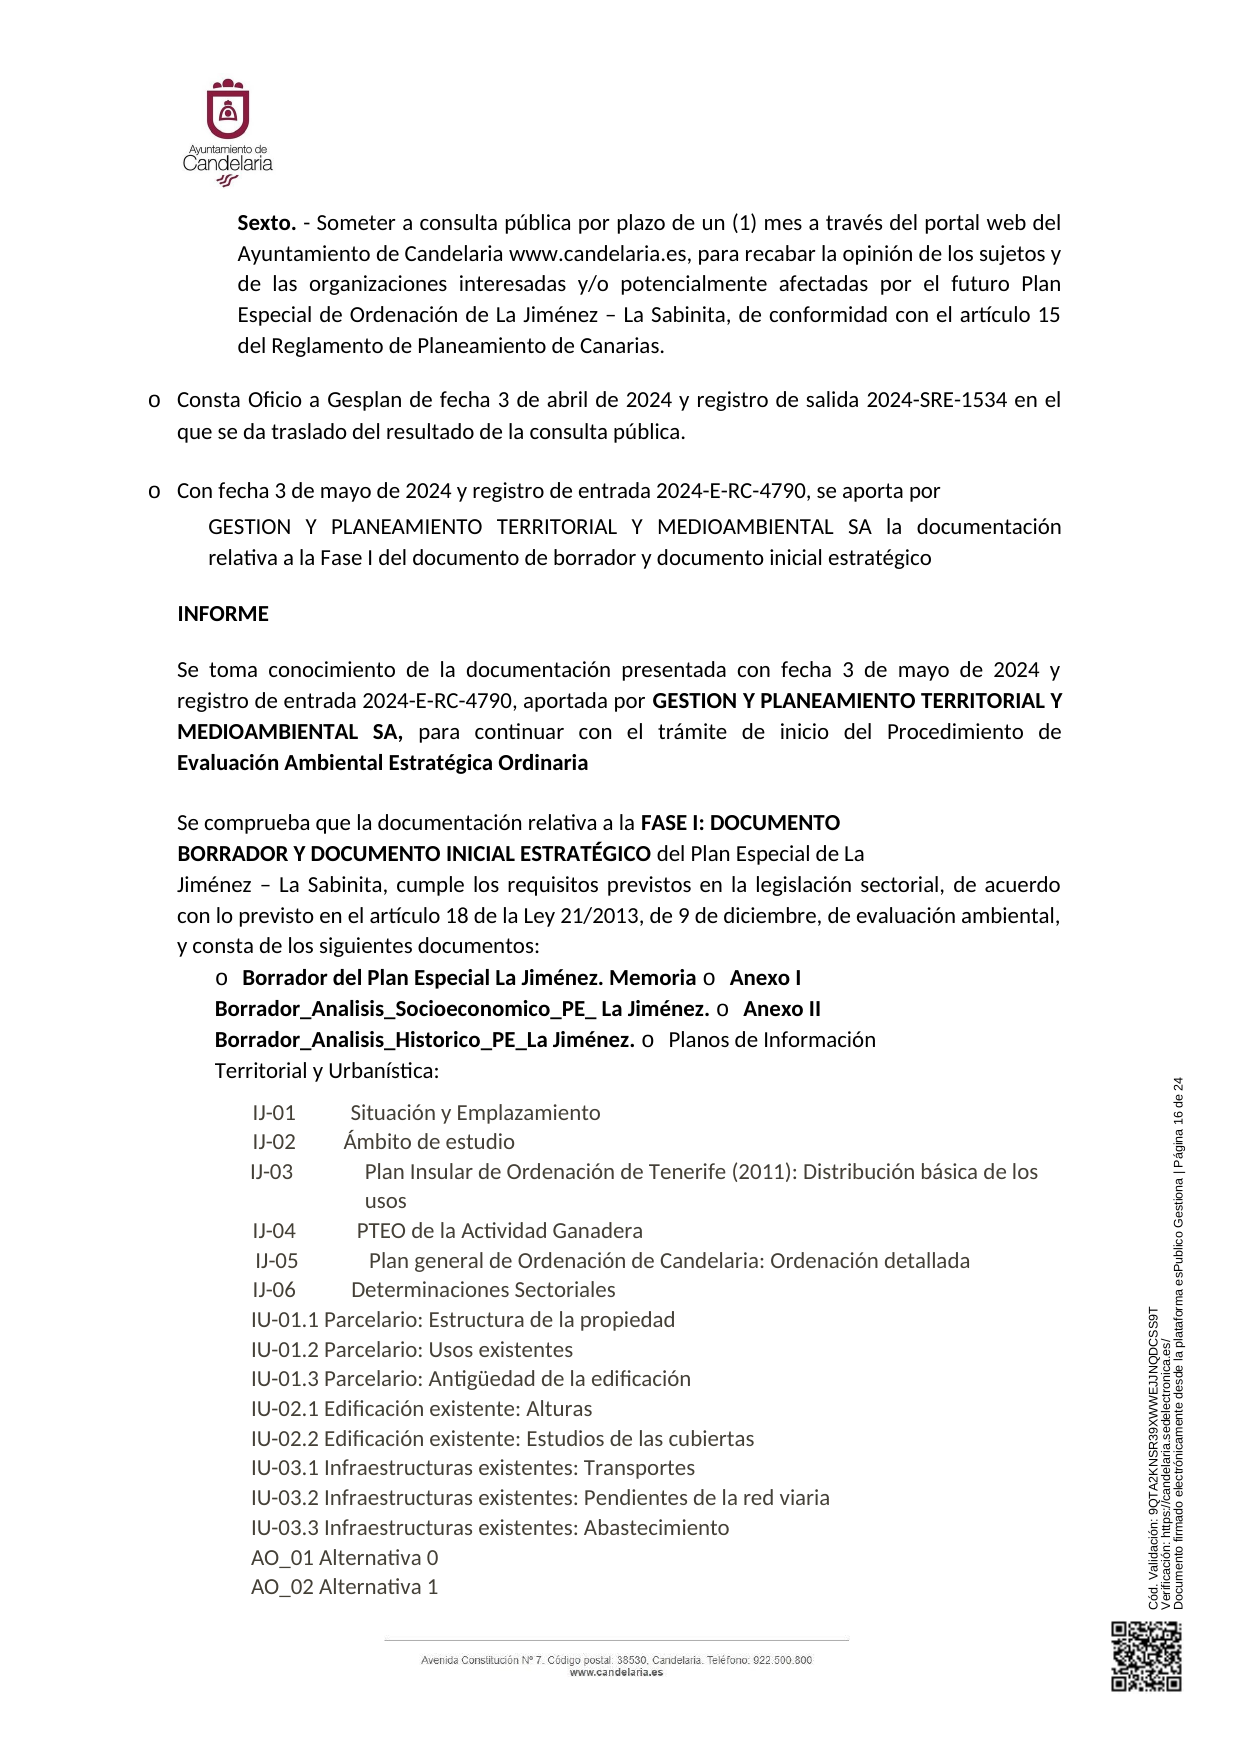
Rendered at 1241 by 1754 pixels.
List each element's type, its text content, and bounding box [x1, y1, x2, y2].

text AO_01 Alternativa 0 [251, 1543, 1063, 1571]
text IJ-05 Plan general de Ordenación de Candelaria: Ordenación detallada [177, 1246, 1063, 1274]
text Se comprueba que la documentación relativa a la FASE I: DOCUMENTO [177, 808, 1063, 836]
text Se toma conocimiento de la documentación presentada con fecha 3 de mayo de 2024 y registro de entrada 2024-E-RC-4790, aportada por GESTION Y PLANEAMIENTO TERRITORIAL Y MEDIOAMBIENTAL SA, para continuar con el trámite de inicio del Procedimiento de Evaluación Ambiental Estratégica Ordinaria [177, 655, 1063, 776]
text IU-03.3 Infraestructuras existentes: Abastecimiento [251, 1513, 1063, 1541]
text IU-01.3 Parcelario: Antigüedad de la edificación [251, 1364, 1063, 1392]
text IU-01.1 Parcelario: Estructura de la propiedad [251, 1305, 1063, 1333]
text BORRADOR Y DOCUMENTO INICIAL ESTRATÉGICO del Plan Especial de La [177, 839, 1063, 867]
text IJ-04 PTEO de la Actividad Ganadera [177, 1216, 1063, 1244]
text IU-03.2 Infraestructuras existentes: Pendientes de la red viaria [251, 1483, 1063, 1511]
list Con fecha 3 de mayo de 2024 y registro de entrada 2024-E-RC-4790, se aporta por [147, 477, 1063, 506]
text IJ-02 Ámbito de estudio [177, 1127, 1063, 1155]
text o Borrador del Plan Especial La Jiménez. Memoria o Anexo I Borrador_Analisis_Socioeconomico_PE_ La Jiménez. o Anexo II Borrador_Analisis_Historico_PE_La Jiménez. o Planos de Información Territorial y Urbanística: [214, 963, 930, 1084]
text INFORME [177, 599, 1063, 627]
text IU-02.1 Edificación existente: Alturas [251, 1394, 1063, 1422]
text IU-02.2 Edificación existente: Estudios de las cubiertas [251, 1424, 1063, 1452]
text IJ-03 Plan Insular de Ordenación de Tenerife (2011): Distribución básica de los usos [250, 1157, 1063, 1214]
text AO_02 Alternativa 1 [251, 1572, 1063, 1600]
text IJ-06 Determinaciones Sectoriales [177, 1275, 1063, 1303]
text IU-03.1 Infraestructuras existentes: Transportes [251, 1453, 1063, 1482]
list Consta Oficio a Gesplan de fecha 3 de abril de 2024 y registro de salida 2024-SRE-1534 en el que se da traslado del resultado de la consulta pública. [147, 385, 1063, 445]
text IJ-01 Situación y Emplazamiento [177, 1098, 1063, 1126]
text Sexto. - Someter a consulta pública por plazo de un (1) mes a través del portal web del Ayuntamiento de Candelaria www.candelaria.es, para recabar la opinión de los sujetos y de las organizaciones interesadas y/o potencialmente afectadas por el futuro Plan Especial de Ordenación de La Jiménez – La Sabinita, de conformidad con el artículo 15 del Reglamento de Planeamiento de Canarias. [237, 208, 1063, 359]
text GESTION Y PLANEAMIENTO TERRITORIAL Y MEDIOAMBIENTAL SA la documentación relativa a la Fase I del documento de borrador y documento inicial estratégico [208, 512, 1063, 571]
text IU-01.2 Parcelario: Usos existentes [251, 1335, 1063, 1363]
text Jiménez – La Sabinita, cumple los requisitos previstos en la legislación sectorial, de acuerdo con lo previsto en el artículo 18 de la Ley 21/2013, de 9 de diciembre, de evaluación ambiental, y consta de los siguientes documentos: [177, 870, 1063, 959]
